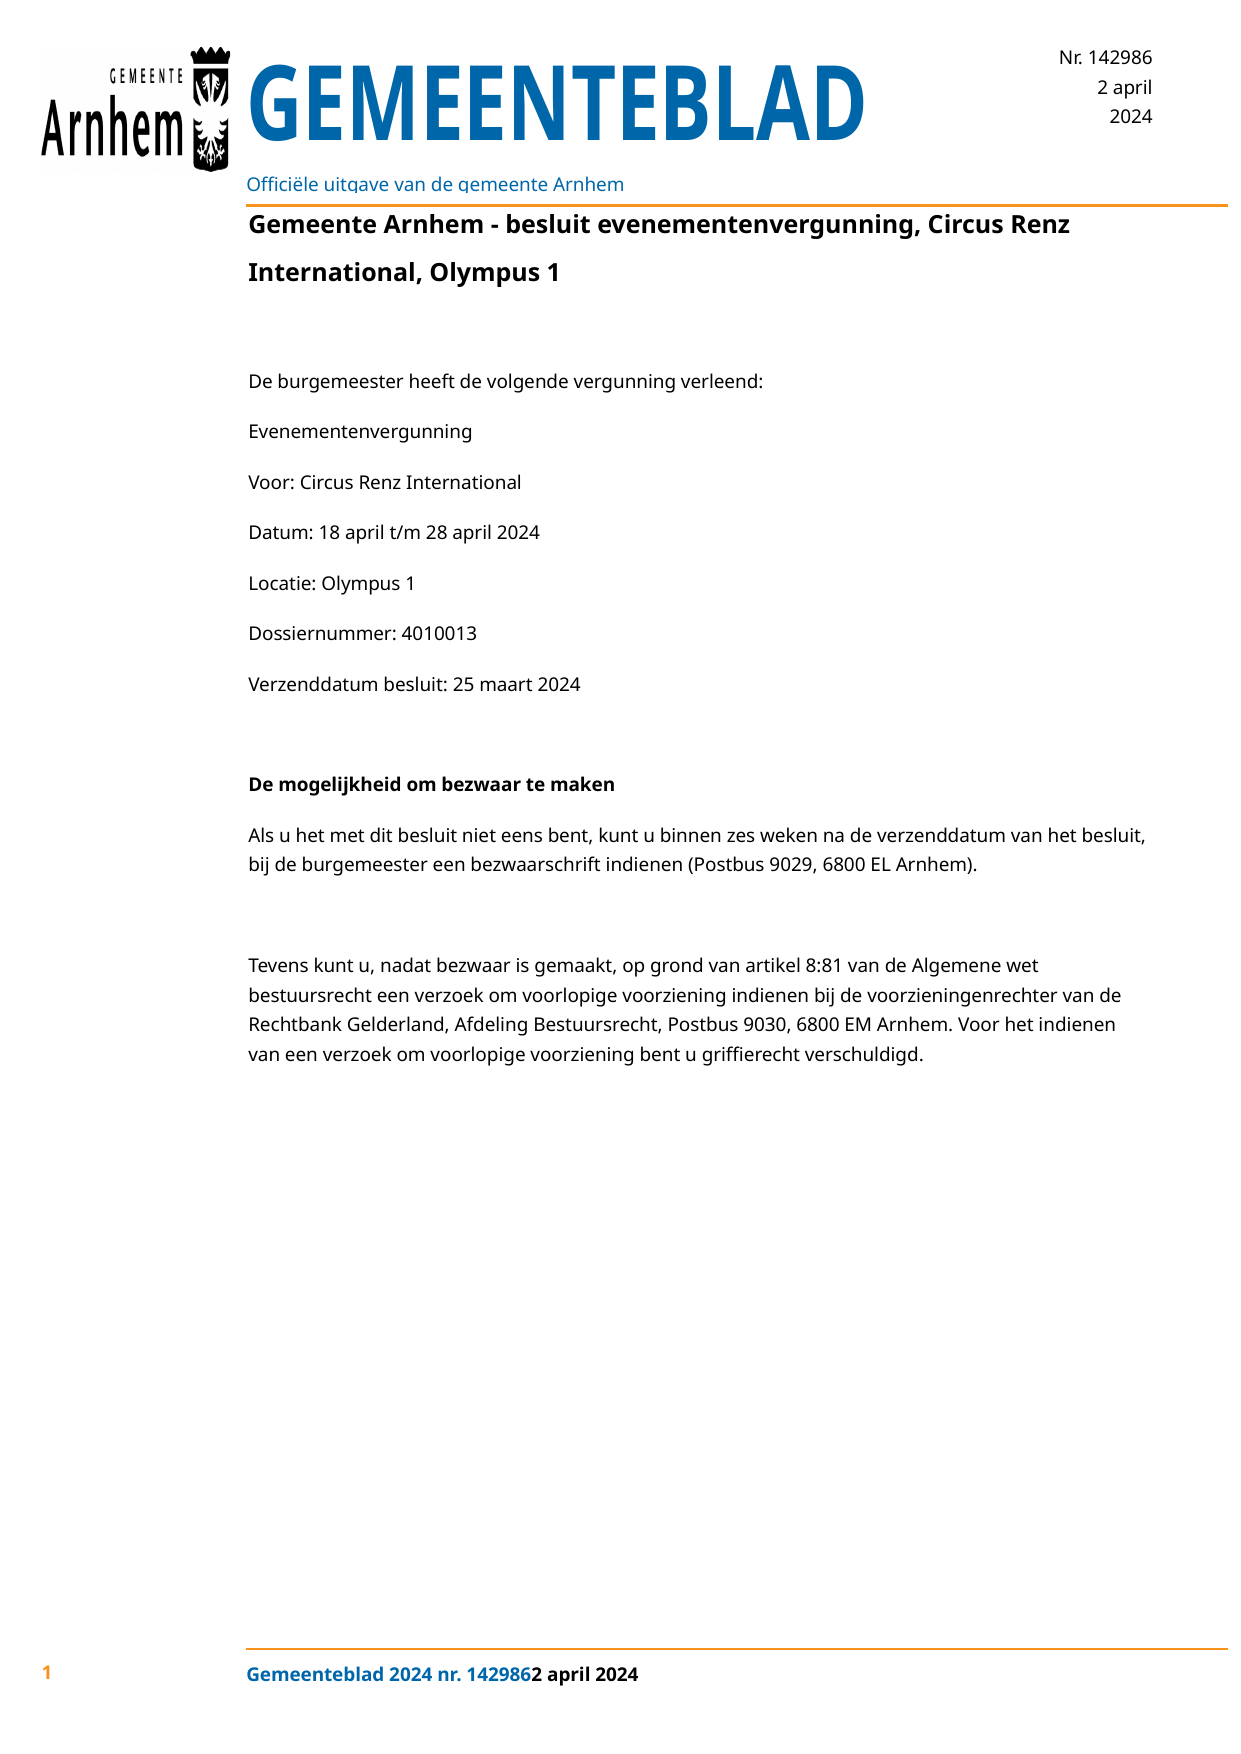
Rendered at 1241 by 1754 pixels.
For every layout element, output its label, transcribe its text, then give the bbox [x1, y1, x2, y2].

text Verzenddatum besluit: 25 maart 2024 [248, 671, 1152, 697]
text Evenementenvergunning [248, 419, 1152, 444]
text De mogelijkheid om bezwaar te maken [248, 772, 1152, 797]
text Als u het met dit besluit niet eens bent, kunt u binnen zes weken na de verzenddatum van het besluit, bij de burgemeester een bezwaarschrift indienen (Postbus 9029, 6800 EL Arnhem). [248, 822, 1152, 877]
text Locatie: Olympus 1 [248, 570, 1152, 596]
text Voor: Circus Renz International [248, 469, 1152, 495]
picture [41, 47, 231, 172]
text De burgemeester heeft de volgende vergunning verleend: [248, 368, 1152, 394]
text Gemeente Arnhem - besluit evenementenvergunning, Circus Renz International, Olympus 1 [248, 207, 1152, 288]
text Datum: 18 april t/m 28 april 2024 [248, 519, 1152, 545]
text Dossiernummer: 4010013 [248, 620, 1152, 646]
text Tevens kunt u, nadat bezwaar is gemaakt, op grond van artikel 8:81 van de Algemene wet bestuursrecht een verzoek om voorlopige voorziening indienen bij de voorzieningenrechter van de Rechtbank Gelderland, Afdeling Bestuursrecht, Postbus 9030, 6800 EM Arnhem. Voor het indienen van een verzoek om voorlopige voorziening bent u griffierecht verschuldigd. [248, 952, 1152, 1067]
